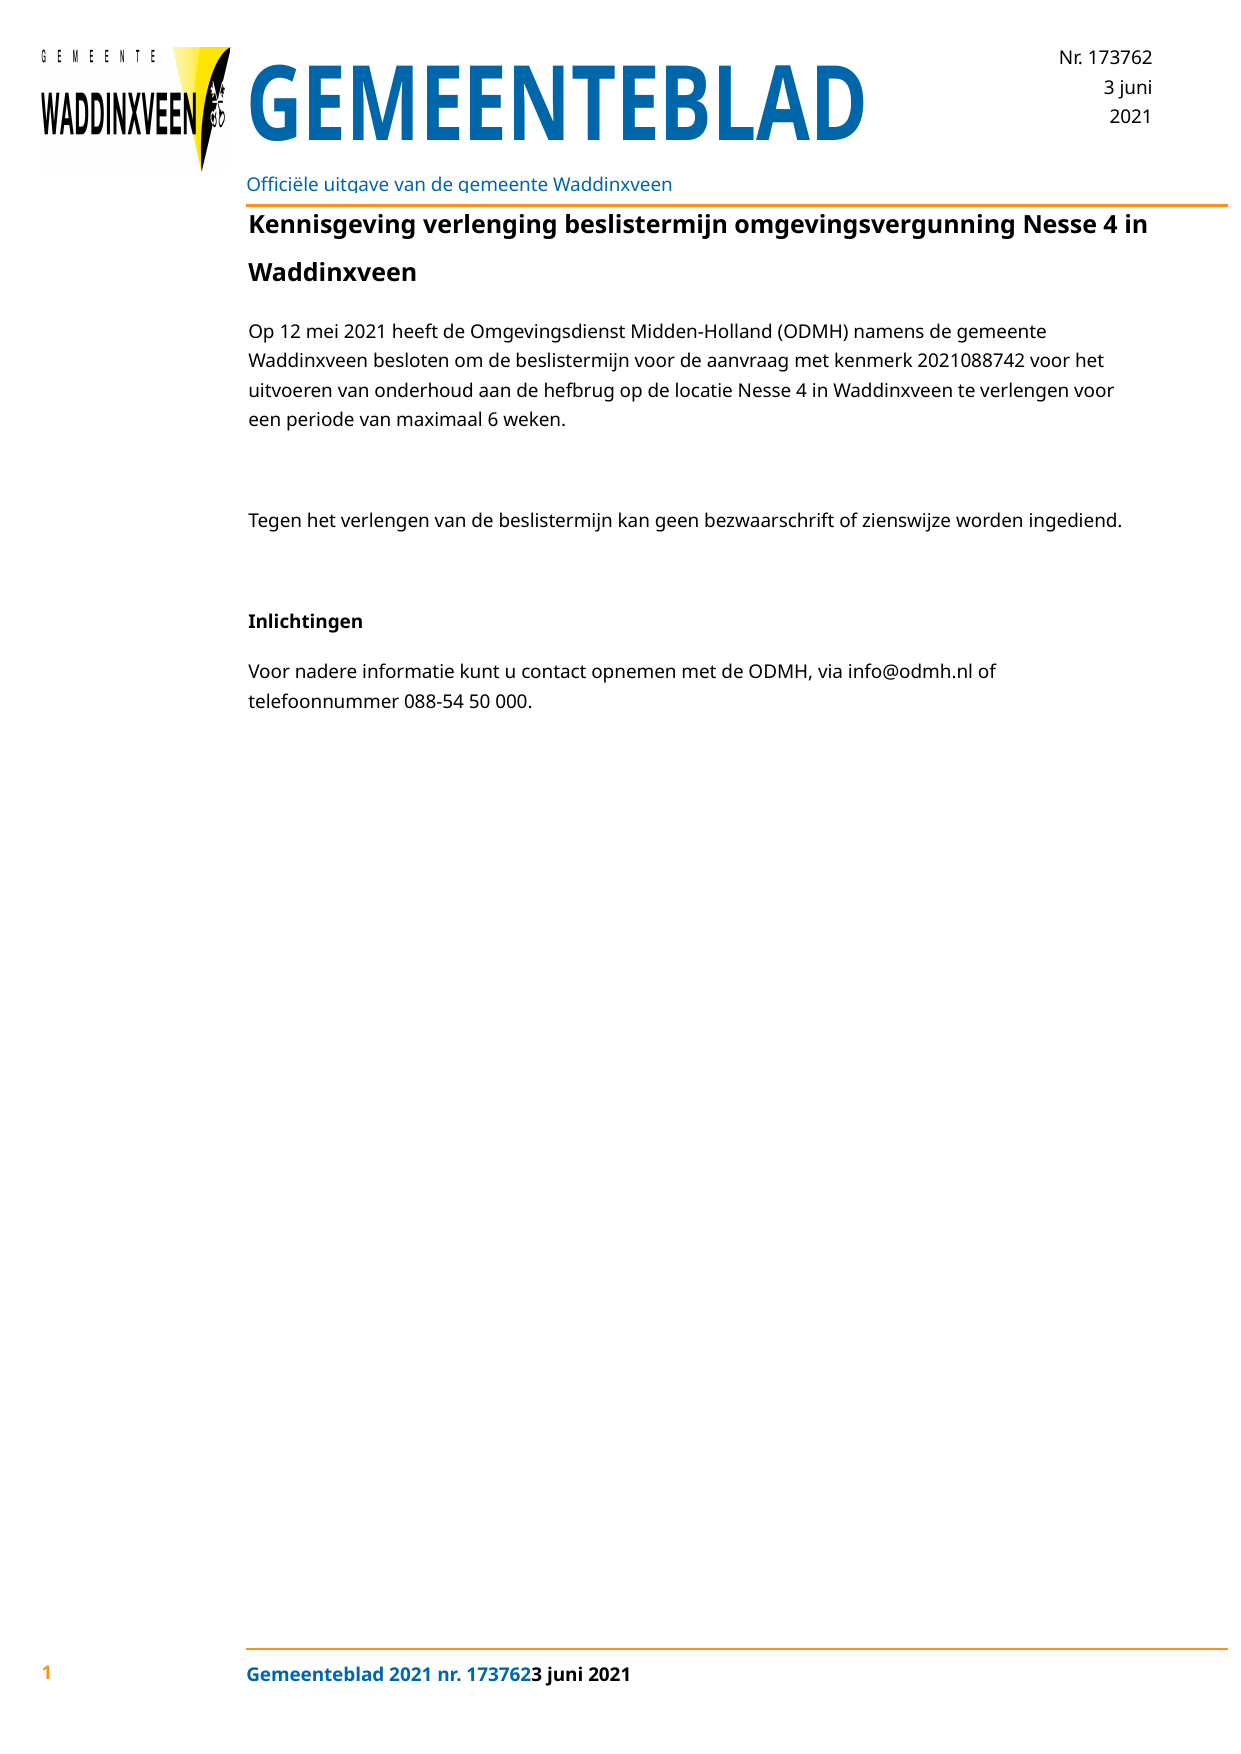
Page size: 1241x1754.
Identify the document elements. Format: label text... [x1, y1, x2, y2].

picture [41, 47, 231, 172]
text Voor nadere informatie kunt u contact opnemen met de ODMH, via info@odmh.nl of telefoonnummer 088-54 50 000. [248, 659, 1152, 714]
text Tegen het verlengen van de beslistermijn kan geen bezwaarschrift of zienswijze worden ingediend. [248, 507, 1152, 533]
text Kennisgeving verlenging beslistermijn omgevingsvergunning Nesse 4 in Waddinxveen [248, 207, 1152, 288]
text Inlichtingen [248, 608, 1152, 634]
text Op 12 mei 2021 heeft de Omgevingsdienst Midden-Holland (ODMH) namens de gemeente Waddinxveen besloten om de beslistermijn voor de aanvraag met kenmerk 2021088742 voor het uitvoeren van onderhoud aan de hefbrug op de locatie Nesse 4 in Waddinxveen te verlengen voor een periode van maximaal 6 weken. [248, 318, 1152, 432]
